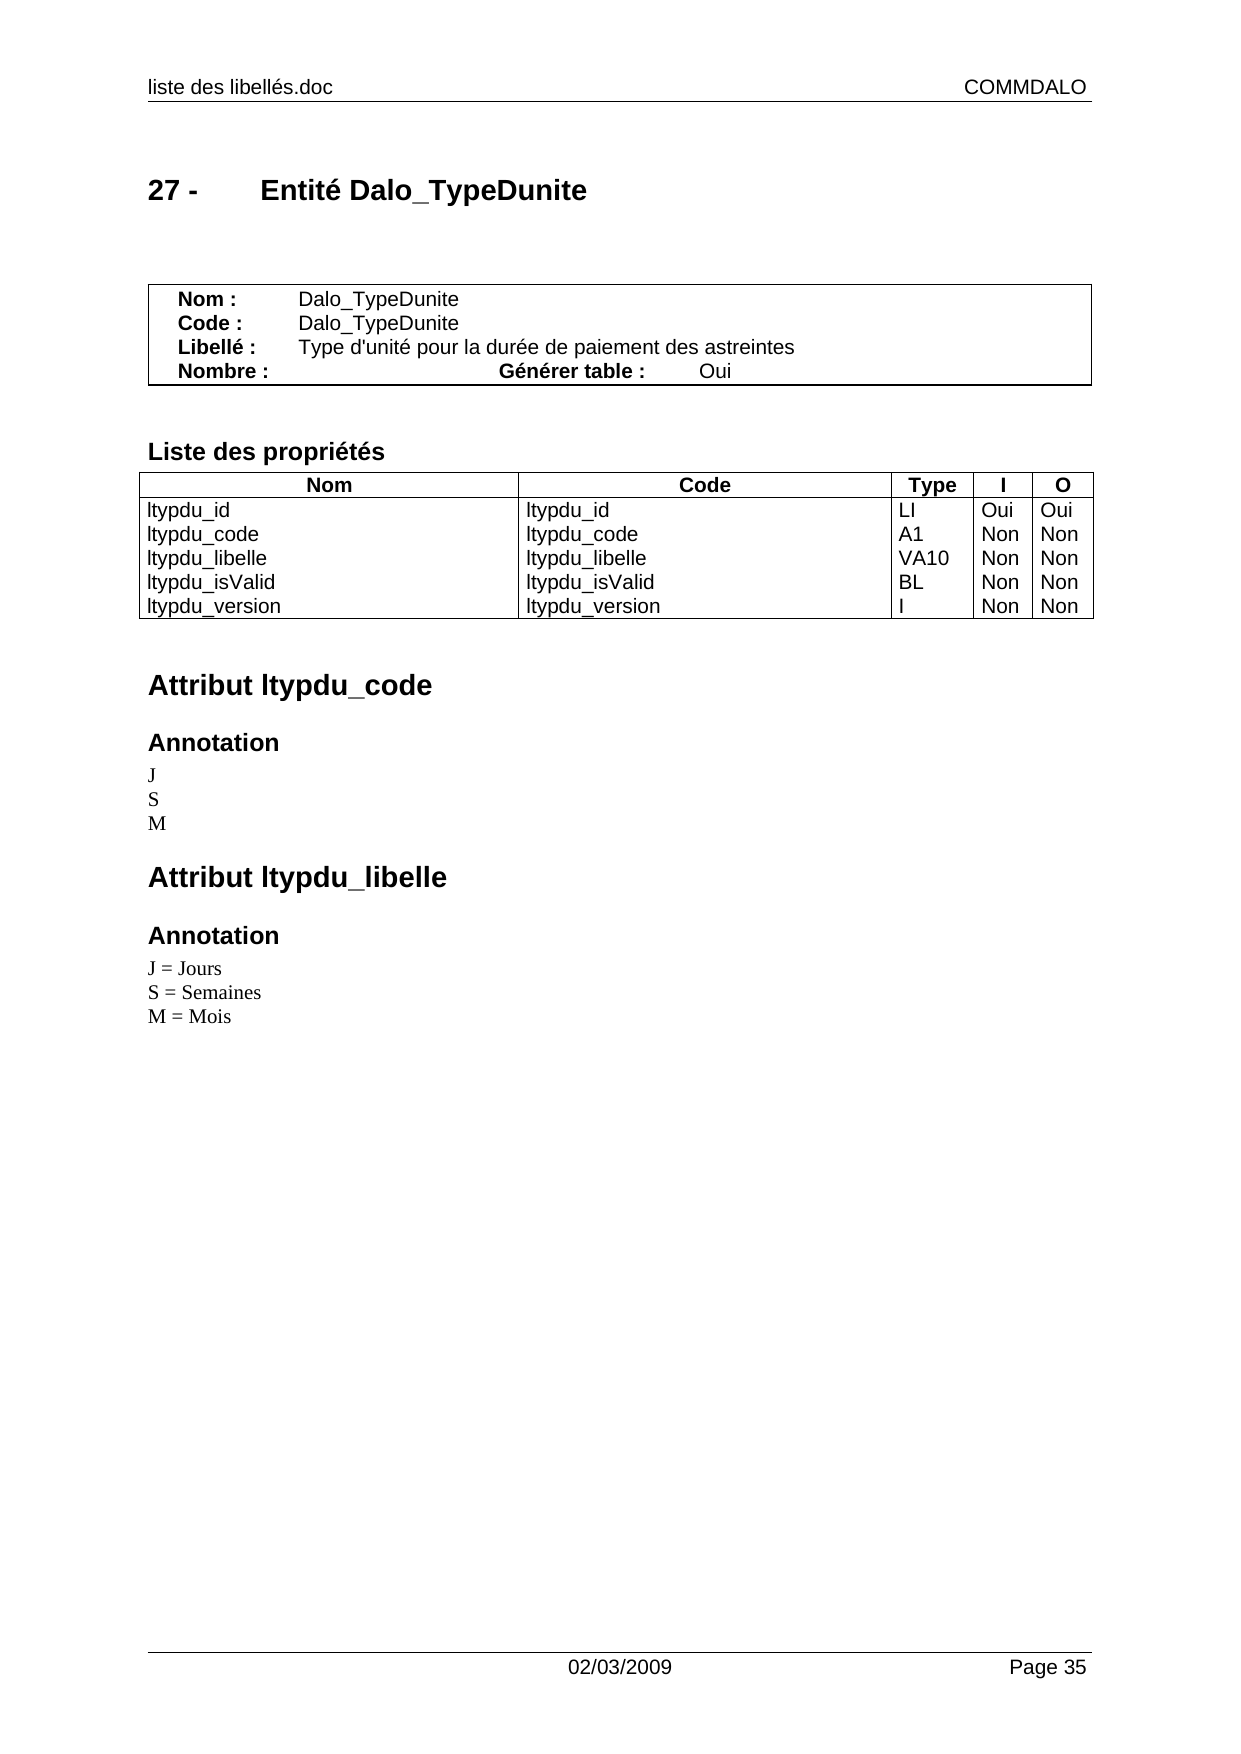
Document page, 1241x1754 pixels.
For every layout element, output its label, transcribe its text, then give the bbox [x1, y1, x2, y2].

table_cell Oui [1033, 498, 1093, 522]
table_cell ltypdu_isValid [519, 570, 891, 593]
table_cell I [892, 594, 973, 617]
table_cell Non [1033, 594, 1093, 617]
table_cell ltypdu_id [140, 498, 518, 522]
table_header Nom [140, 473, 518, 497]
list Entité Dalo_TypeDunite [148, 173, 1092, 206]
text Annotation [148, 728, 1092, 757]
table_cell ltypdu_libelle [140, 546, 518, 569]
text S = Semaines [148, 980, 1092, 1004]
table_cell Non [974, 594, 1032, 617]
text Attribut ltypdu_libelle [148, 860, 1092, 894]
table_cell Oui [974, 498, 1032, 522]
text M [148, 811, 1092, 835]
table_cell Non [1033, 522, 1093, 546]
table_cell Non [974, 522, 1032, 546]
text Nom : Dalo_TypeDunite Code : Dalo_TypeDunite Libellé : Type d'unité pour la durée de paiement des astreintes Nombre : Générer table : Oui [149, 285, 1091, 384]
text J = Jours [148, 956, 1092, 980]
table_cell ltypdu_version [140, 594, 518, 617]
table_cell VA10 [892, 546, 973, 569]
text Annotation [148, 921, 1092, 950]
table_header Code [519, 473, 891, 497]
table_cell A1 [892, 522, 973, 546]
table_cell Non [1033, 546, 1093, 569]
table_cell ltypdu_id [519, 498, 891, 522]
table_cell ltypdu_code [519, 522, 891, 546]
table_cell LI [892, 498, 973, 522]
table_cell Non [1033, 570, 1093, 593]
text M = Mois [148, 1004, 1092, 1028]
table_header O [1033, 473, 1093, 497]
table_cell Non [974, 546, 1032, 569]
table_cell ltypdu_libelle [519, 546, 891, 569]
text Liste des propriétés [148, 437, 1092, 465]
text S [148, 787, 1092, 811]
table_cell Non [974, 570, 1032, 593]
table_cell ltypdu_isValid [140, 570, 518, 593]
text Attribut ltypdu_code [148, 668, 1092, 701]
table_cell ltypdu_version [519, 594, 891, 617]
text J [148, 763, 1092, 787]
table_header I [974, 473, 1032, 497]
table_cell BL [892, 570, 973, 593]
table_cell ltypdu_code [140, 522, 518, 546]
table_header Type [892, 473, 973, 497]
